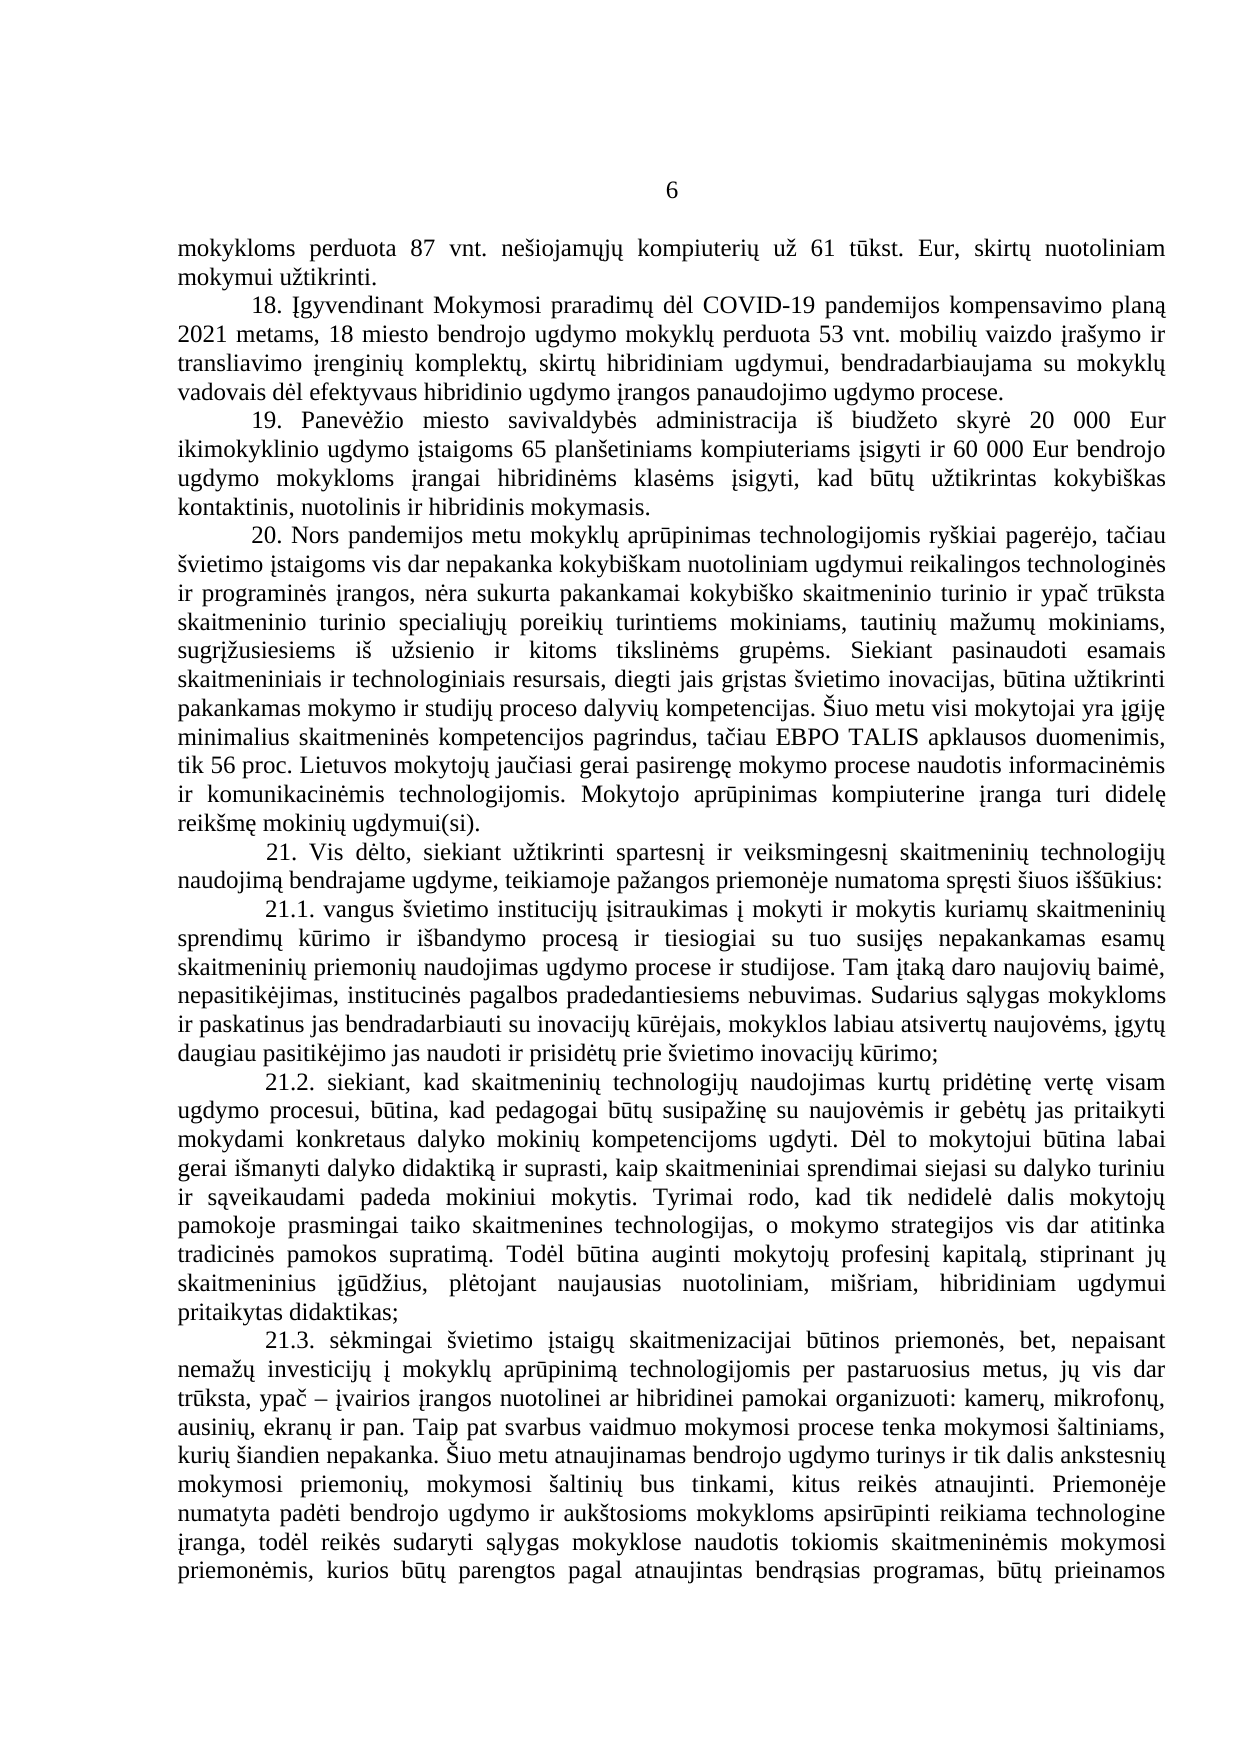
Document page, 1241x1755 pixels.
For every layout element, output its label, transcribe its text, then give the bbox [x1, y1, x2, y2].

text 21.3. sėkmingai švietimo įstaigų skaitmenizacijai būtinos priemonės, bet, nepaisant nemažų investicijų į mokyklų aprūpinimą technologijomis per pastaruosius metus, jų vis dar trūksta, ypač – įvairios įrangos nuotolinei ar hibridinei pamokai organizuoti: kamerų, mikrofonų, ausinių, ekranų ir pan. Taip pat svarbus vaidmuo mokymosi procese tenka mokymosi šaltiniams, kurių šiandien nepakanka. Šiuo metu atnaujinamas bendrojo ugdymo turinys ir tik dalis ankstesnių mokymosi priemonių, mokymosi šaltinių bus tinkami, kitus reikės atnaujinti. Priemonėje numatyta padėti bendrojo ugdymo ir aukštosioms mokykloms apsirūpinti reikiama technologine įranga, todėl reikės sudaryti sąlygas mokyklose naudotis tokiomis skaitmeninėmis mokymosi priemonėmis, kurios būtų parengtos pagal atnaujintas bendrąsias programas, būtų prieinamos [177, 1326, 1167, 1584]
text 20. Nors pandemijos metu mokyklų aprūpinimas technologijomis ryškiai pagerėjo, tačiau švietimo įstaigoms vis dar nepakanka kokybiškam nuotoliniam ugdymui reikalingos technologinės ir programinės įrangos, nėra sukurta pakankamai kokybiško skaitmeninio turinio ir ypač trūksta skaitmeninio turinio specialiųjų poreikių turintiems mokiniams, tautinių mažumų mokiniams, sugrįžusiesiems iš užsienio ir kitoms tikslinėms grupėms. Siekiant pasinaudoti esamais skaitmeniniais ir technologiniais resursais, diegti jais grįstas švietimo inovacijas, būtina užtikrinti pakankamas mokymo ir studijų proceso dalyvių kompetencijas. Šiuo metu visi mokytojai yra įgiję minimalius skaitmeninės kompetencijos pagrindus, tačiau EBPO TALIS apklausos duomenimis, tik 56 proc. Lietuvos mokytojų jaučiasi gerai pasirengę mokymo procese naudotis informacinėmis ir komunikacinėmis technologijomis. Mokytojo aprūpinimas kompiuterine įranga turi didelę reikšmę mokinių ugdymui(si). [177, 521, 1167, 837]
text 21.2. siekiant, kad skaitmeninių technologijų naudojimas kurtų pridėtinę vertę visam ugdymo procesui, būtina, kad pedagogai būtų susipažinę su naujovėmis ir gebėtų jas pritaikyti mokydami konkretaus dalyko mokinių kompetencijoms ugdyti. Dėl to mokytojui būtina labai gerai išmanyti dalyko didaktiką ir suprasti, kaip skaitmeniniai sprendimai siejasi su dalyko turiniu ir sąveikaudami padeda mokiniui mokytis. Tyrimai rodo, kad tik nedidelė dalis mokytojų pamokoje prasmingai taiko skaitmenines technologijas, o mokymo strategijos vis dar atitinka tradicinės pamokos supratimą. Todėl būtina auginti mokytojų profesinį kapitalą, stiprinant jų skaitmeninius įgūdžius, plėtojant naujausias nuotoliniam, mišriam, hibridiniam ugdymui pritaikytas didaktikas; [177, 1067, 1167, 1326]
text 18. Įgyvendinant Mokymosi praradimų dėl COVID-19 pandemijos kompensavimo planą 2021 metams, 18 miesto bendrojo ugdymo mokyklų perduota 53 vnt. mobilių vaizdo įrašymo ir transliavimo įrenginių komplektų, skirtų hibridiniam ugdymui, bendradarbiaujama su mokyklų vadovais dėl efektyvaus hibridinio ugdymo įrangos panaudojimo ugdymo procese. [177, 291, 1167, 406]
text 21. Vis dėlto, siekiant užtikrinti spartesnį ir veiksmingesnį skaitmeninių technologijų naudojimą bendrajame ugdyme, teikiamoje pažangos priemonėje numatoma spręsti šiuos iššūkius: [177, 837, 1167, 894]
text 21.1. vangus švietimo institucijų įsitraukimas į mokyti ir mokytis kuriamų skaitmeninių sprendimų kūrimo ir išbandymo procesą ir tiesiogiai su tuo susijęs nepakankamas esamų skaitmeninių priemonių naudojimas ugdymo procese ir studijose. Tam įtaką daro naujovių baimė, nepasitikėjimas, institucinės pagalbos pradedantiesiems nebuvimas. Sudarius sąlygas mokykloms ir paskatinus jas bendradarbiauti su inovacijų kūrėjais, mokyklos labiau atsivertų naujovėms, įgytų daugiau pasitikėjimo jas naudoti ir prisidėtų prie švietimo inovacijų kūrimo; [177, 894, 1167, 1067]
text 19. Panevėžio miesto savivaldybės administracija iš biudžeto skyrė 20 000 Eur ikimokyklinio ugdymo įstaigoms 65 planšetiniams kompiuteriams įsigyti ir 60 000 Eur bendrojo ugdymo mokykloms įrangai hibridinėms klasėms įsigyti, kad būtų užtikrintas kokybiškas kontaktinis, nuotolinis ir hibridinis mokymasis. [177, 406, 1167, 521]
text mokykloms perduota 87 vnt. nešiojamųjų kompiuterių už 61 tūkst. Eur, skirtų nuotoliniam mokymui užtikrinti. [177, 233, 1167, 291]
